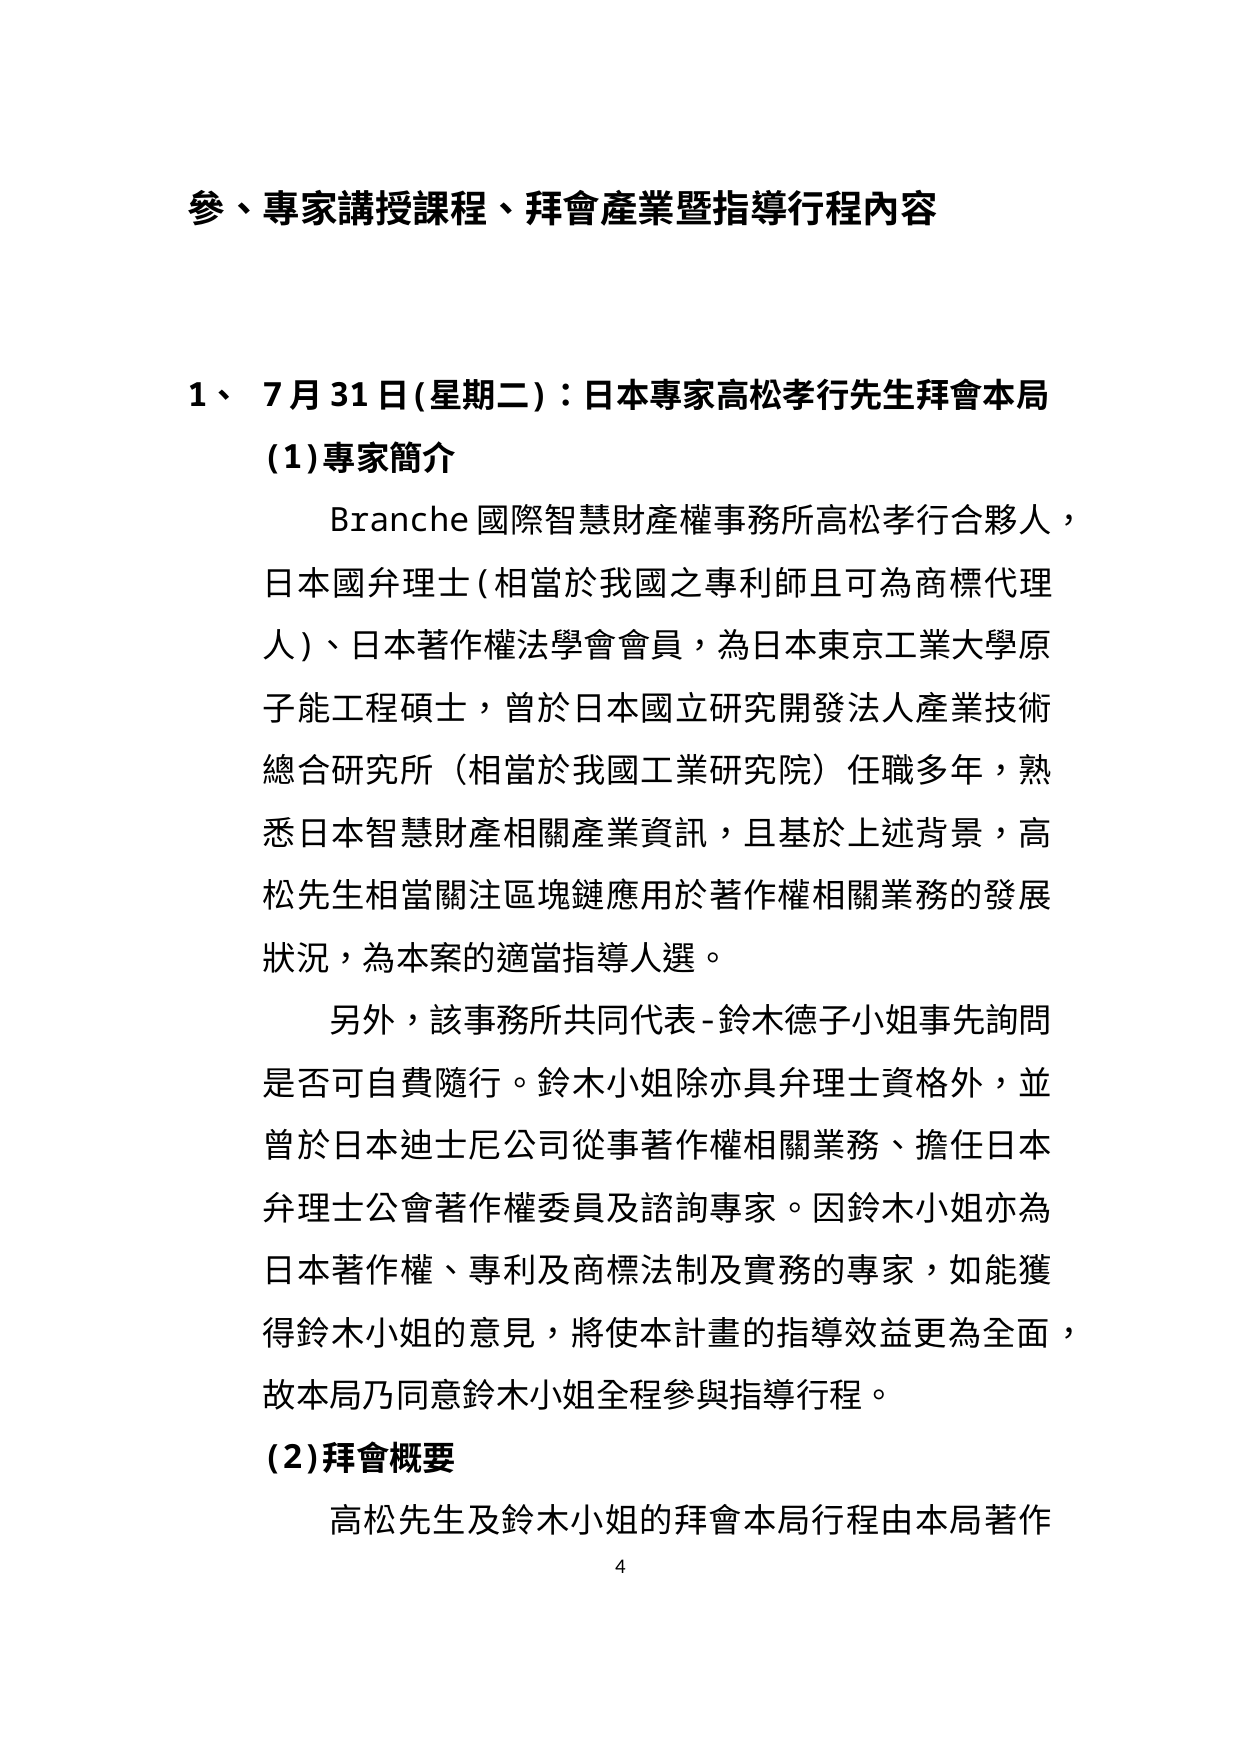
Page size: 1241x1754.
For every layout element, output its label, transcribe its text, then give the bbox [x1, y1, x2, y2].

text (1)專家簡介 [262, 414, 1053, 477]
subtitle 參、專家講授課程、拜會產業暨指導行程內容 [187, 164, 1053, 227]
text 高松先生及鈴木小姐的拜會本局行程由本局著作 [262, 1477, 1053, 1539]
text 另外，該事務所共同代表-鈴木德子小姐事先詢問是否可自費隨行。鈴木小姐除亦具弁理士資格外，並曾於日本迪士尼公司從事著作權相關業務、擔任日本弁理士公會著作權委員及諮詢專家。因鈴木小姐亦為日本著作權、專利及商標法制及實務的專家，如能獲得鈴木小姐的意見，將使本計畫的指導效益更為全面，故本局乃同意鈴木小姐全程參與指導行程。 [262, 977, 1053, 1414]
text Branche國際智慧財產權事務所高松孝行合夥人，日本國弁理士(相當於我國之專利師且可為商標代理人)、日本著作權法學會會員，為日本東京工業大學原子能工程碩士，曾於日本國立研究開發法人產業技術總合研究所（相當於我國工業研究院）任職多年，熟悉日本智慧財產相關產業資訊，且基於上述背景，高松先生相當關注區塊鏈應用於著作權相關業務的發展狀況，為本案的適當指導人選。 [262, 477, 1053, 977]
text (2)拜會概要 [262, 1414, 1053, 1477]
list 7月31日(星期二)：日本專家高松孝行先生拜會本局 [187, 352, 1053, 414]
